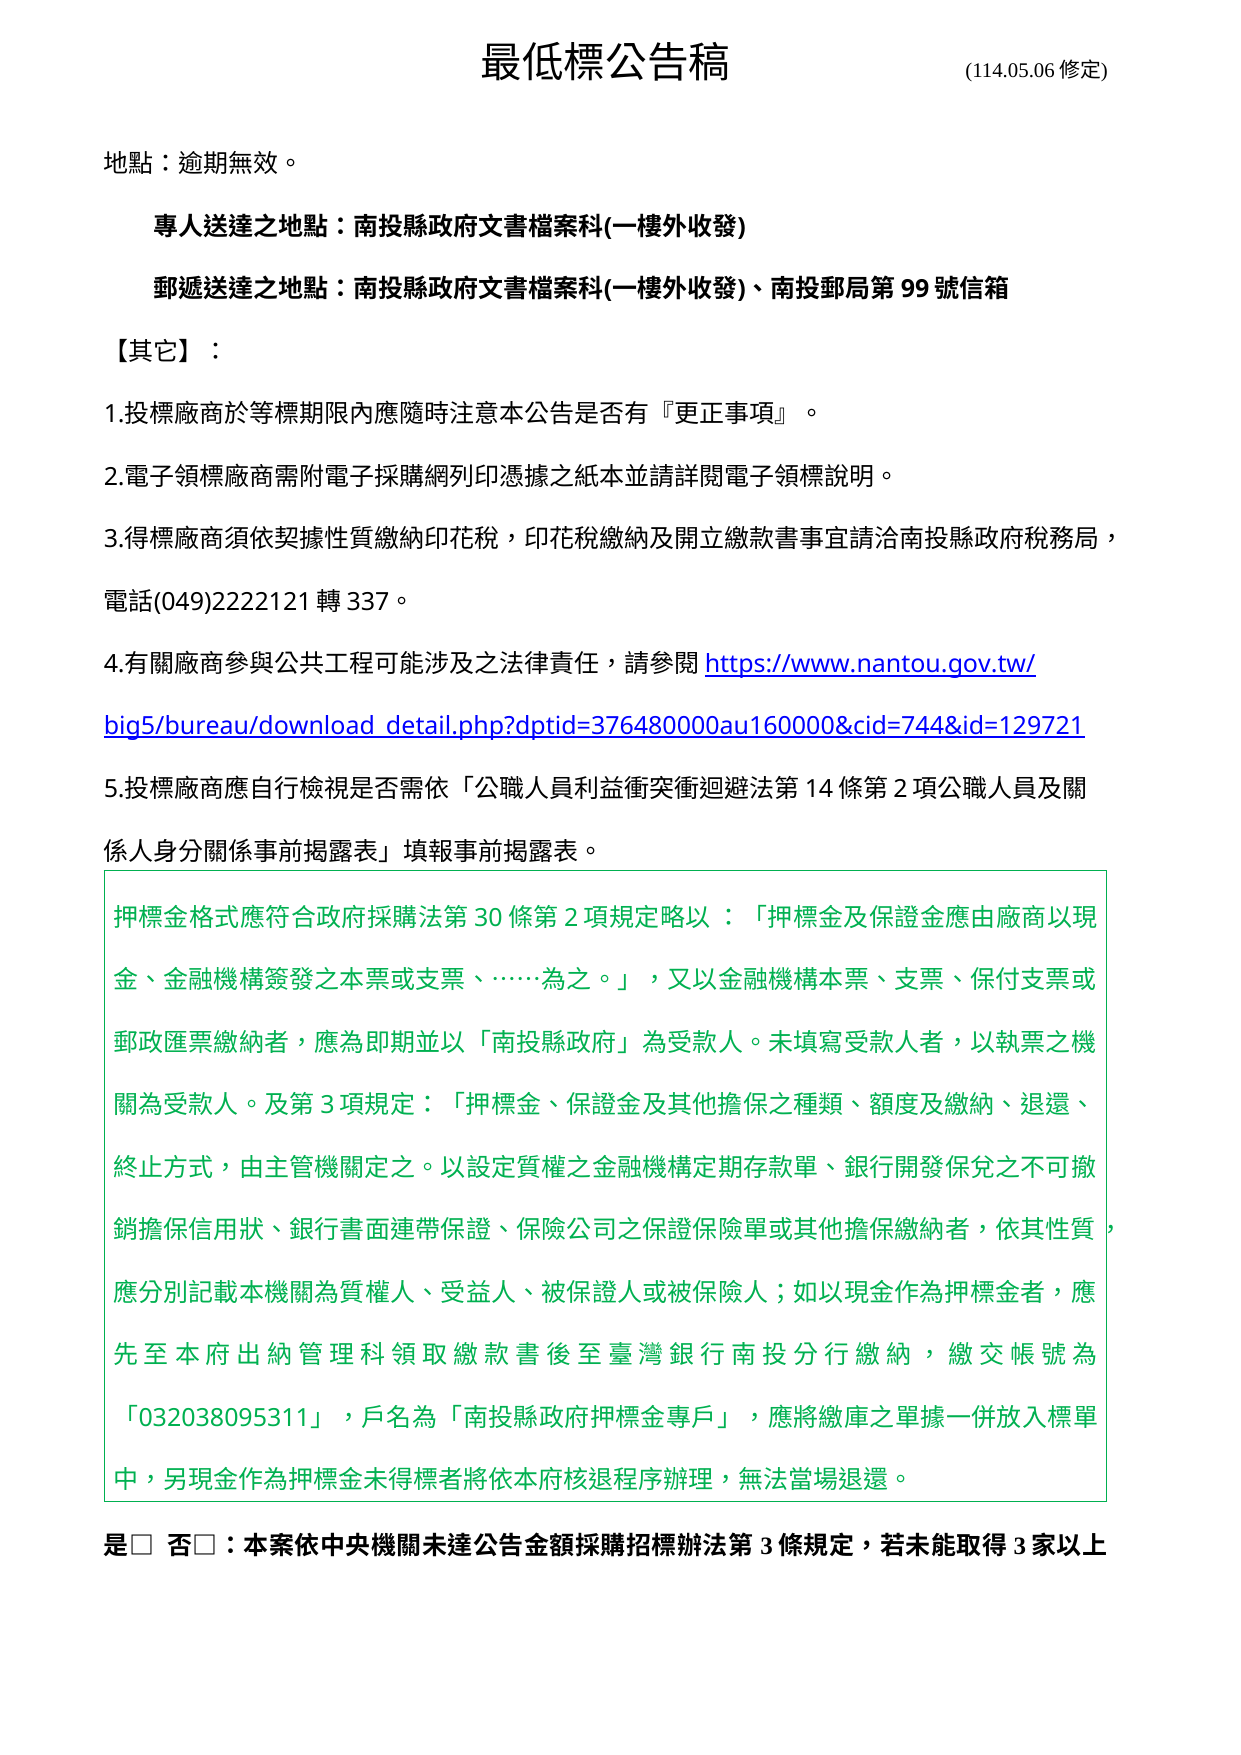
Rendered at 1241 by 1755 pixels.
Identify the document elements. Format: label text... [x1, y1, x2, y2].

text 3.得標廠商須依契據性質繳納印花稅，印花稅繳納及開立繳款書事宜請洽南投縣政府稅務局，電話(049)2222121轉337。 [103, 495, 1107, 620]
text 4.有關廠商參與公共工程可能涉及之法律責任，請參閱https://www.nantou.gov.tw/big5/bureau/download_detail.php?dptid=376480000au160000&cid=744&id=129721 [103, 620, 1107, 745]
text 地點：逾期無效。 [103, 120, 1107, 183]
text 押標金格式應符合政府採購法第30條第2項規定略以 ：「押標金及保證金應由廠商以現金、金融機構簽發之本票或支票、……為之。」，又以金融機構本票、支票、保付支票或郵政匯票繳納者，應為即期並以「南投縣政府」為受款人。未填寫受款人者，以執票之機關為受款人。及第3項規定：「押標金、保證金及其他擔保之種類、額度及繳納、退還、終止方式，由主管機關定之。以設定質權之金融機構定期存款單、銀行開發保兌之不可撤銷擔保信用狀、銀行書面連帶保證、保險公司之保證保險單或其他擔保繳納者，依其性質，應分別記載本機關為質權人、受益人、被保證人或被保險人；如以現金作為押標金者，應先至本府出納管理科領取繳款書後至臺灣銀行南投分行繳納，繳交帳號為「032038095311」，戶名為「南投縣政府押標金專戶」，應將繳庫之單據一併放入標單中，另現金作為押標金未得標者將依本府核退程序辦理，無法當場退還。 [105, 871, 1106, 1501]
text 1.投標廠商於等標期限內應隨時注意本公告是否有『更正事項』。 [103, 370, 1107, 433]
text 2.電子領標廠商需附電子採購網列印憑據之紙本並請詳閱電子領標說明。 [103, 433, 1107, 495]
text 5.投標廠商應自行檢視是否需依「公職人員利益衝突衝迴避法第14條第2項公職人員及關係人身分關係事前揭露表」填報事前揭露表。 [103, 745, 1107, 870]
text 【其它】： [103, 308, 1107, 370]
text 是□ 否□：本案依中央機關未達公告金額採購招標辦法第3條規定，若未能取得3家以上 [103, 1502, 1107, 1564]
text 專人送達之地點：南投縣政府文書檔案科(一樓外收發) [154, 183, 1107, 245]
text 郵遞送達之地點：南投縣政府文書檔案科(一樓外收發)、南投郵局第99號信箱 [154, 245, 1107, 308]
